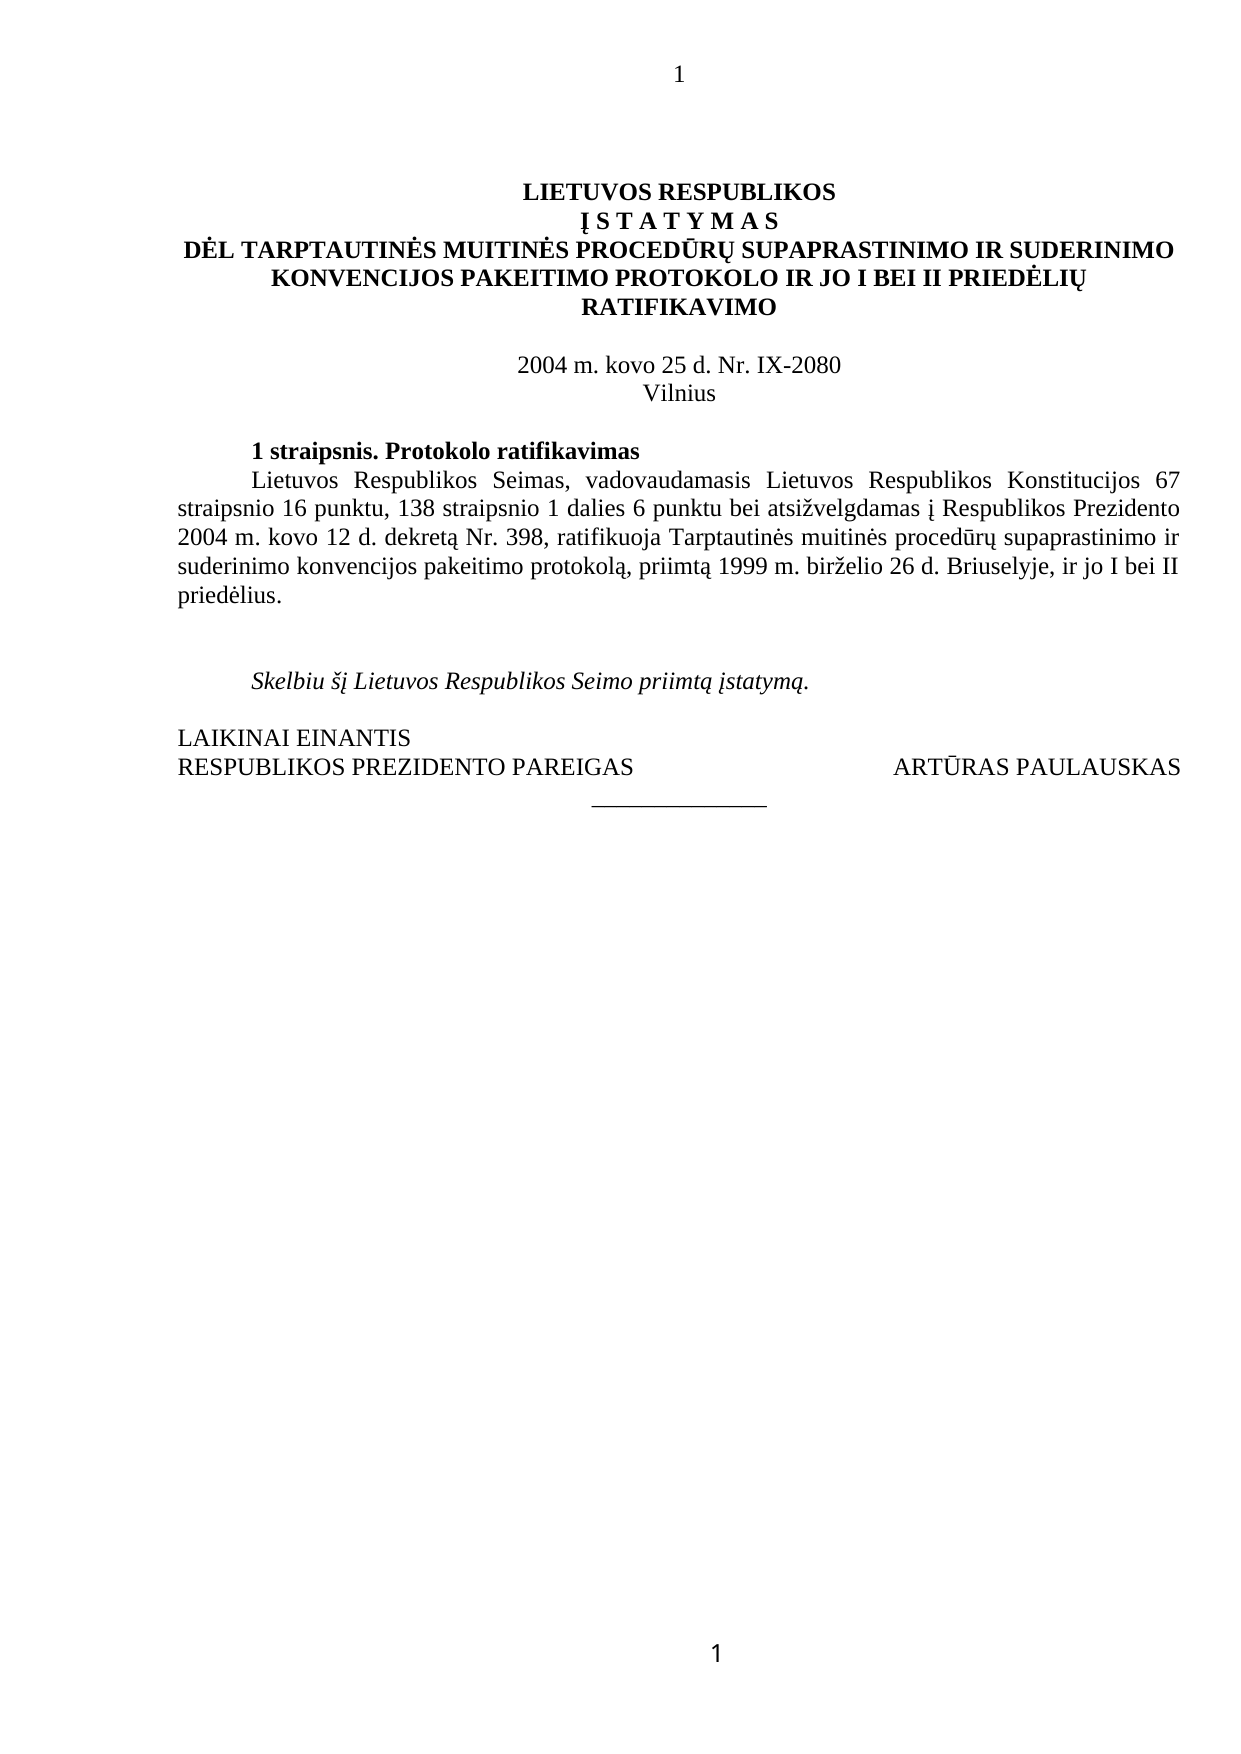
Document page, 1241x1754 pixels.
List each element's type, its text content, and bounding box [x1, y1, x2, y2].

text RESPUBLIKOS PREZIDENTO PAREIGAS ARTŪRAS PAULAUSKAS [177, 752, 1181, 781]
text Skelbiu šį Lietuvos Respublikos Seimo priimtą įstatymą. [177, 666, 1181, 695]
text LIETUVOS RESPUBLIKOS [177, 177, 1181, 206]
text 1 straipsnis. Protokolo ratifikavimas [177, 436, 1181, 465]
text Lietuvos Respublikos Seimas, vadovaudamasis Lietuvos Respublikos Konstitucijos 67 straipsnio 16 punktu, 138 straipsnio 1 dalies 6 punktu bei atsižvelgdamas į Respublikos Prezidento 2004 m. kovo 12 d. dekretą Nr. 398, ratifikuoja Tarptautinės muitinės procedūrų supaprastinimo ir suderinimo konvencijos pakeitimo protokolą, priimtą 1999 m. birželio 26 d. Briuselyje, ir jo I bei II priedėlius. [177, 465, 1181, 608]
text ______________ [177, 781, 1181, 810]
text LAIKINAI EINANTIS [177, 723, 1181, 752]
text Vilnius [177, 378, 1181, 407]
text DĖL TARPTAUTINĖS MUITINĖS PROCEDŪRŲ SUPAPRASTINIMO IR SUDERINIMO KONVENCIJOS PAKEITIMO PROTOKOLO IR JO I BEI II PRIEDĖLIŲ RATIFIKAVIMO [177, 235, 1181, 321]
text Į S T A T Y M A S [177, 206, 1181, 235]
text 2004 m. kovo 25 d. Nr. IX-2080 [177, 350, 1181, 378]
